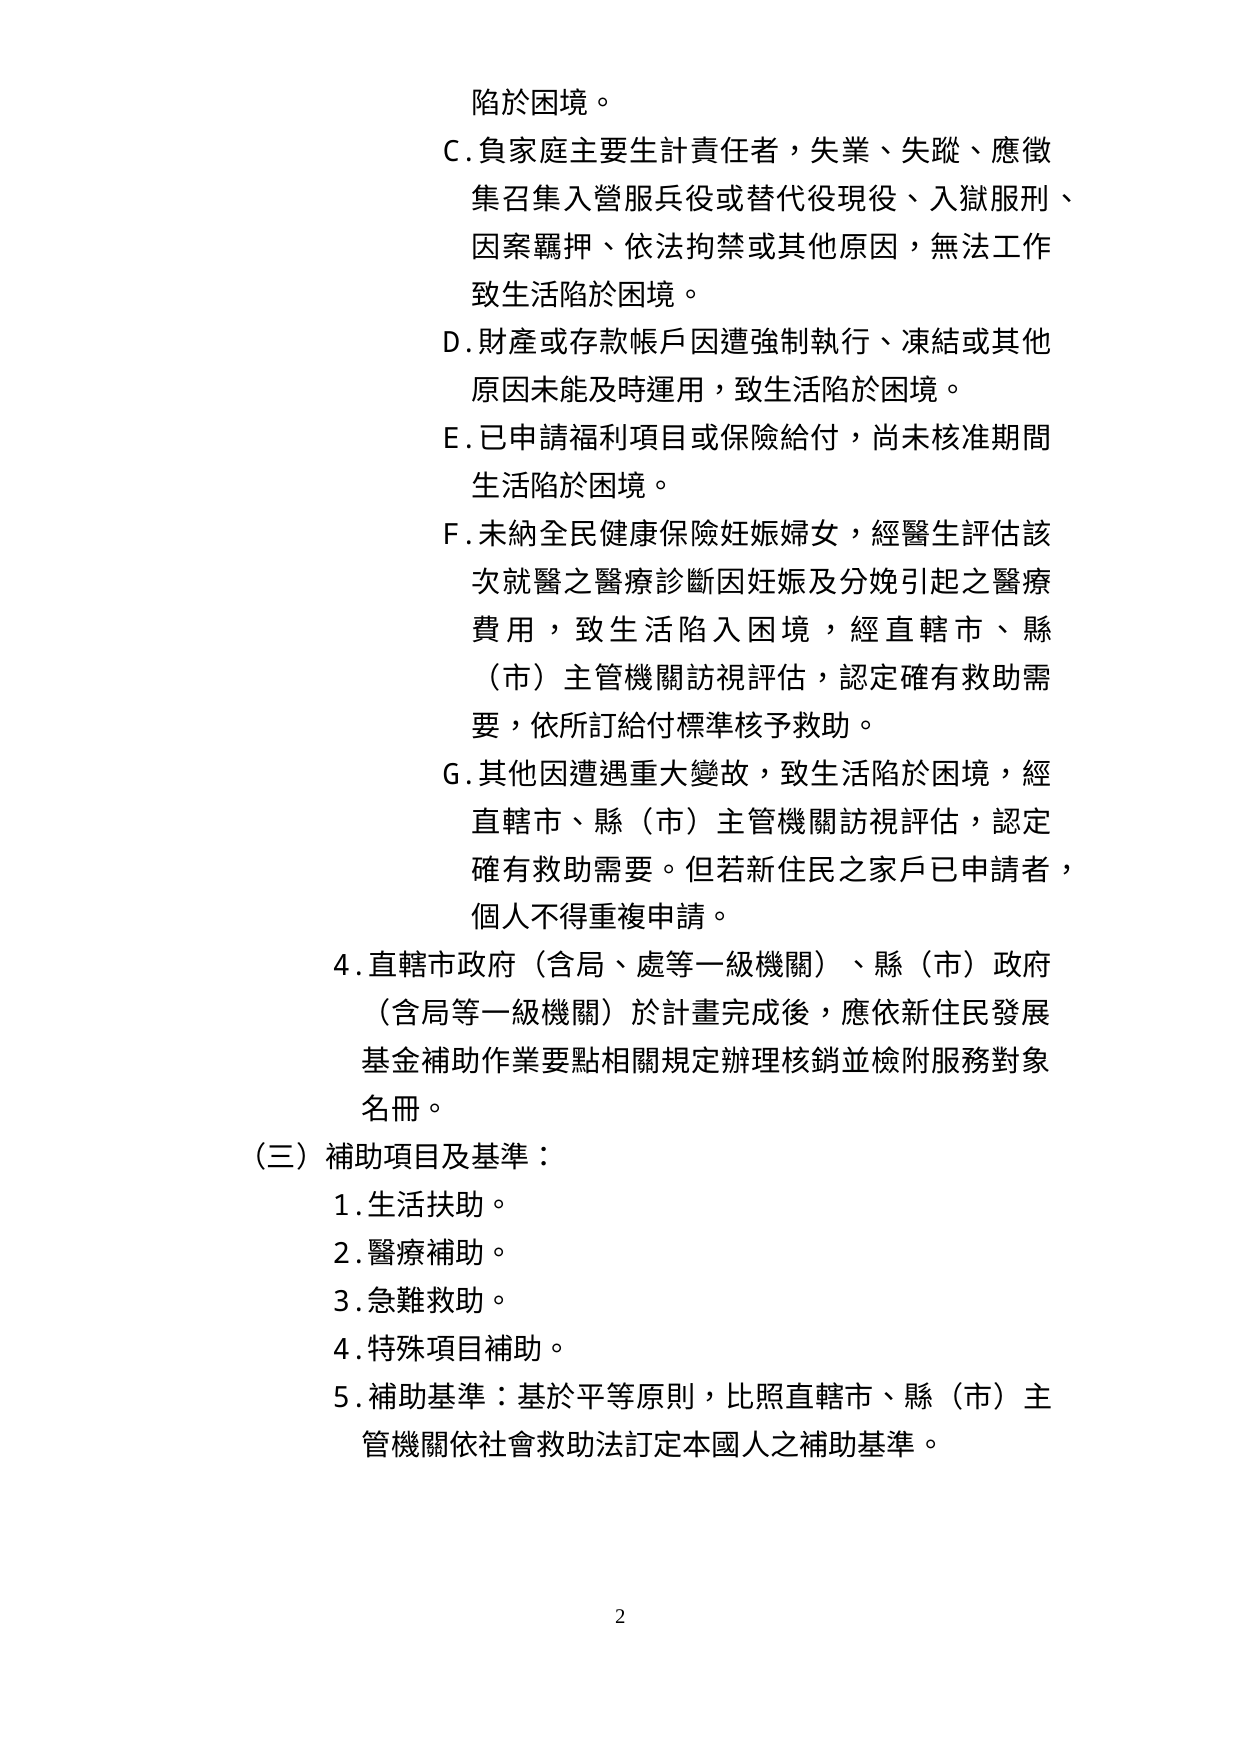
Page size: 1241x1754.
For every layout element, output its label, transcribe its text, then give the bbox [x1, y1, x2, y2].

text C.負家庭主要生計責任者，失業、失蹤、應徵集召集入營服兵役或替代役現役、入獄服刑、因案羈押、依法拘禁或其他原因，無法工作致生活陷於困境。 [442, 123, 1053, 314]
text D.財產或存款帳戶因遭強制執行、凍結或其他原因未能及時運用，致生活陷於困境。 [442, 314, 1053, 410]
text 3.急難救助。 [332, 1273, 1053, 1321]
text 4.特殊項目補助。 [332, 1321, 1053, 1369]
text （三）補助項目及基準： [237, 1129, 1053, 1177]
text 5.補助基準：基於平等原則，比照直轄市、縣（市）主管機關依社會救助法訂定本國人之補助基準。 [332, 1369, 1053, 1464]
text G.其他因遭遇重大變故，致生活陷於困境，經直轄市、縣（市）主管機關訪視評估，認定確有救助需要。但若新住民之家戶已申請者，個人不得重複申請。 [442, 746, 1053, 937]
text 4.直轄市政府（含局、處等一級機關）、縣（市）政府（含局等一級機關）於計畫完成後，應依新住民發展基金補助作業要點相關規定辦理核銷並檢附服務對象名冊。 [332, 937, 1053, 1129]
text 陷於困境。 [442, 75, 1053, 123]
text F.未納全民健康保險妊娠婦女，經醫生評估該次就醫之醫療診斷因妊娠及分娩引起之醫療費用，致生活陷入困境，經直轄市、縣（市）主管機關訪視評估，認定確有救助需要，依所訂給付標準核予救助。 [442, 506, 1053, 746]
text E.已申請福利項目或保險給付，尚未核准期間生活陷於困境。 [442, 410, 1053, 506]
text 2.醫療補助。 [332, 1225, 1053, 1273]
text 1.生活扶助。 [332, 1177, 1053, 1225]
